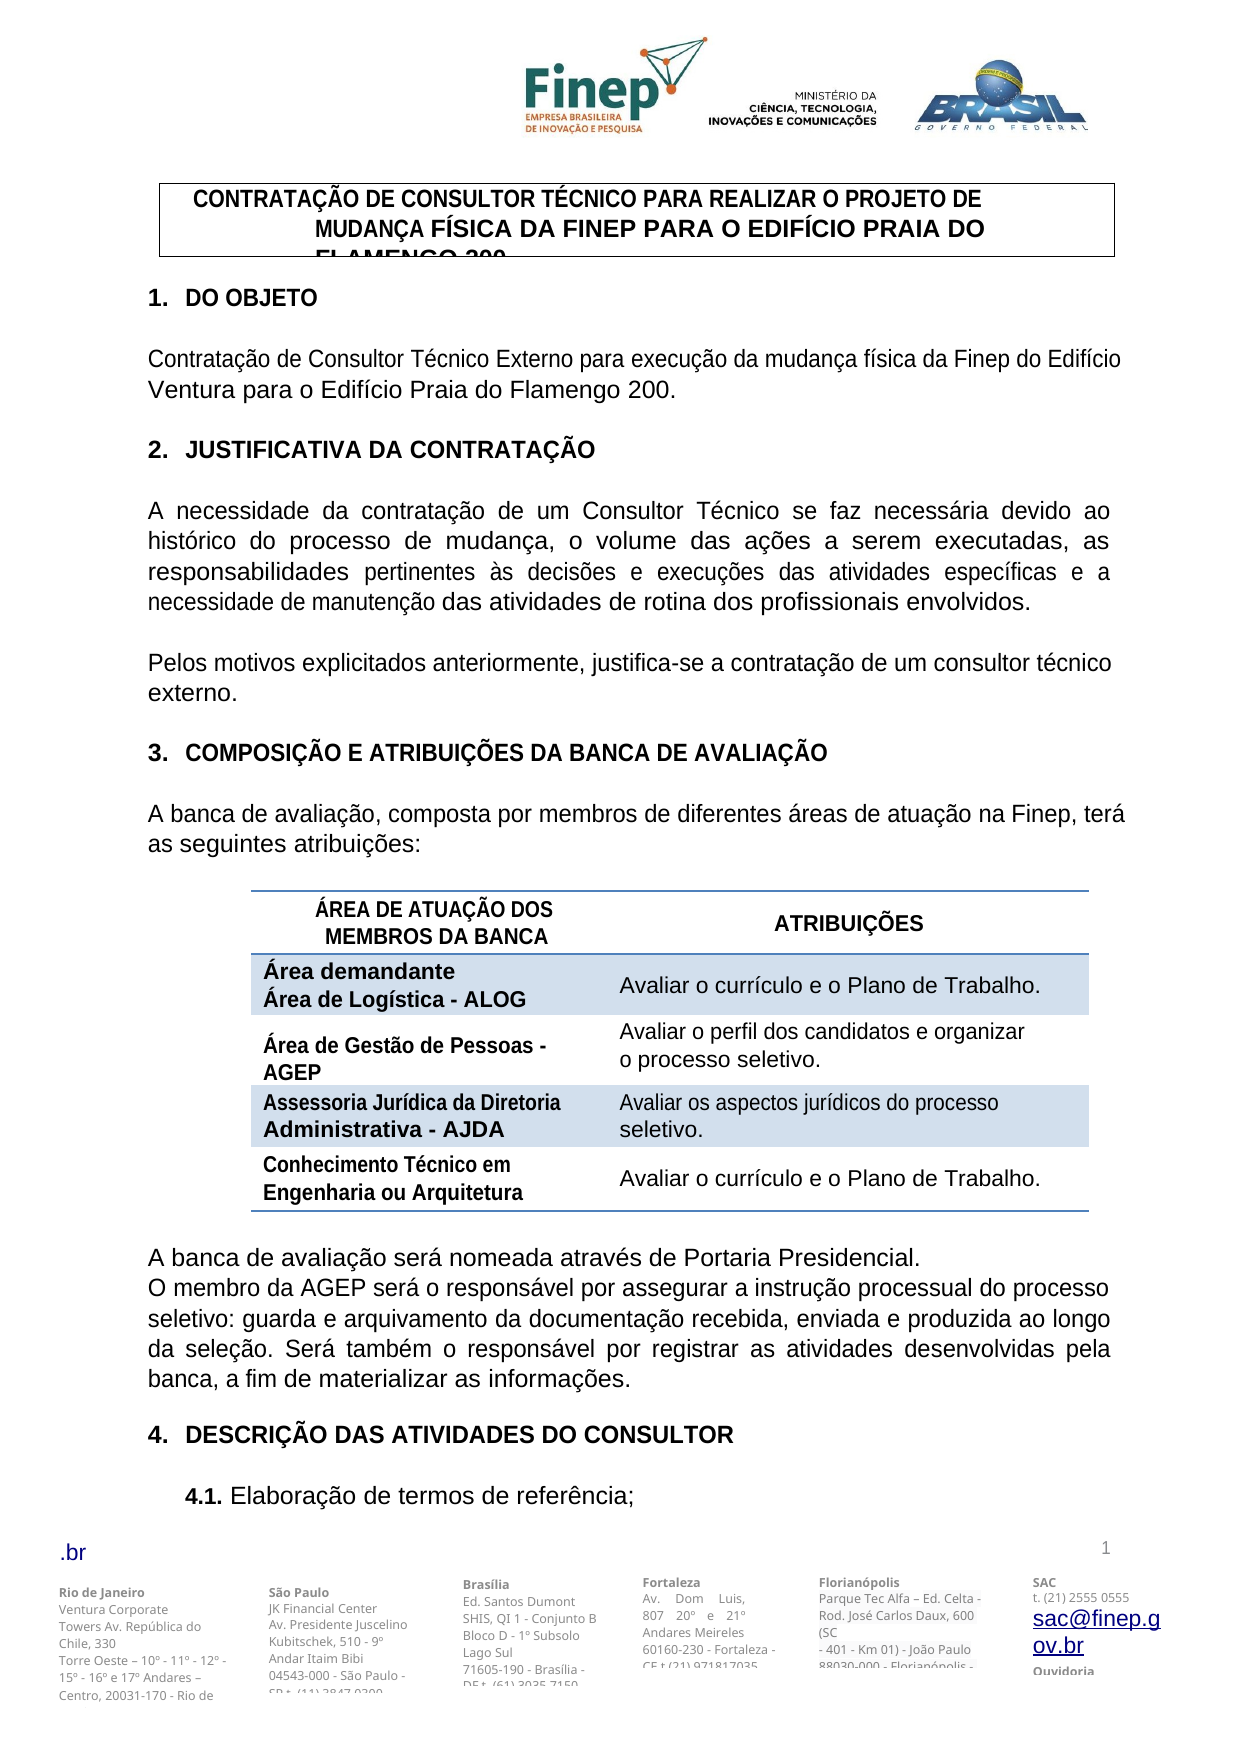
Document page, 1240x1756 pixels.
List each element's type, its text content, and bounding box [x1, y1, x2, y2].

list COMPOSIÇÃO E ATRIBUIÇÕES DA BANCA DE AVALIAÇÃO [148, 738, 1127, 767]
table_header ÁREA DE ATUAÇÃO DOS MEMBROS DA BANCA [251, 892, 603, 952]
table_cell Área demandante Área de Logística - ALOG [251, 955, 603, 1015]
table_header ATRIBUIÇÕES [603, 892, 1089, 952]
table_cell Assessoria Jurídica da Diretoria Administrativa - AJDA [251, 1085, 603, 1147]
table_cell Avaliar os aspectos jurídicos do processo seletivo. [603, 1085, 1089, 1147]
text A necessidade da contratação de um Consultor Técnico se faz necessária devido ao histórico do processo de mudança, o volume das ações a serem executadas, as responsabilidades pertinentes às decisões e execuções das atividades específicas e a necessidade de manutenção das atividades de rotina dos profissionais envolvidos. [148, 496, 1110, 615]
list DESCRIÇÃO DAS ATIVIDADES DO CONSULTOR [148, 1419, 1127, 1448]
list DO OBJETO [148, 283, 1127, 312]
text Contratação de Consultor Técnico Externo para execução da mudança física da Finep do Edifício Ventura para o Edifício Praia do Flamengo 200. [148, 344, 1127, 403]
text A banca de avaliação será nomeada através de Portaria Presidencial. [148, 1243, 1127, 1271]
text Pelos motivos explicitados anteriormente, justifica-se a contratação de um consultor técnico externo. [148, 648, 1127, 706]
text A banca de avaliação, composta por membros de diferentes áreas de atuação na Finep, terá as seguintes atribuições: [148, 799, 1127, 858]
table_cell Avaliar o perfil dos candidatos e organizar o processo seletivo. [603, 1015, 1089, 1085]
table_cell Conhecimento Técnico em Engenharia ou Arquitetura [251, 1148, 603, 1210]
table_cell Avaliar o currículo e o Plano de Trabalho. [603, 955, 1089, 1015]
table_cell Avaliar o currículo e o Plano de Trabalho. [603, 1148, 1089, 1210]
table_cell Área de Gestão de Pessoas - AGEP [251, 1015, 603, 1085]
text CONTRATAÇÃO DE CONSULTOR TÉCNICO PARA REALIZAR O PROJETO DE MUDANÇA FÍSICA DA FINEP PARA O EDIFÍCIO PRAIA DO FLAMENGO 200 [193, 184, 1063, 256]
text O membro da AGEP será o responsável por assegurar a instrução processual do processo seletivo: guarda e arquivamento da documentação recebida, enviada e produzida ao longo da seleção. Será também o responsável por registrar as atividades desenvolvidas pela banca, a fim de materializar as informações. [148, 1273, 1111, 1392]
list JUSTIFICATIVA DA CONTRATAÇÃO [148, 435, 1127, 464]
list Elaboração de termos de referência; [185, 1481, 1127, 1509]
